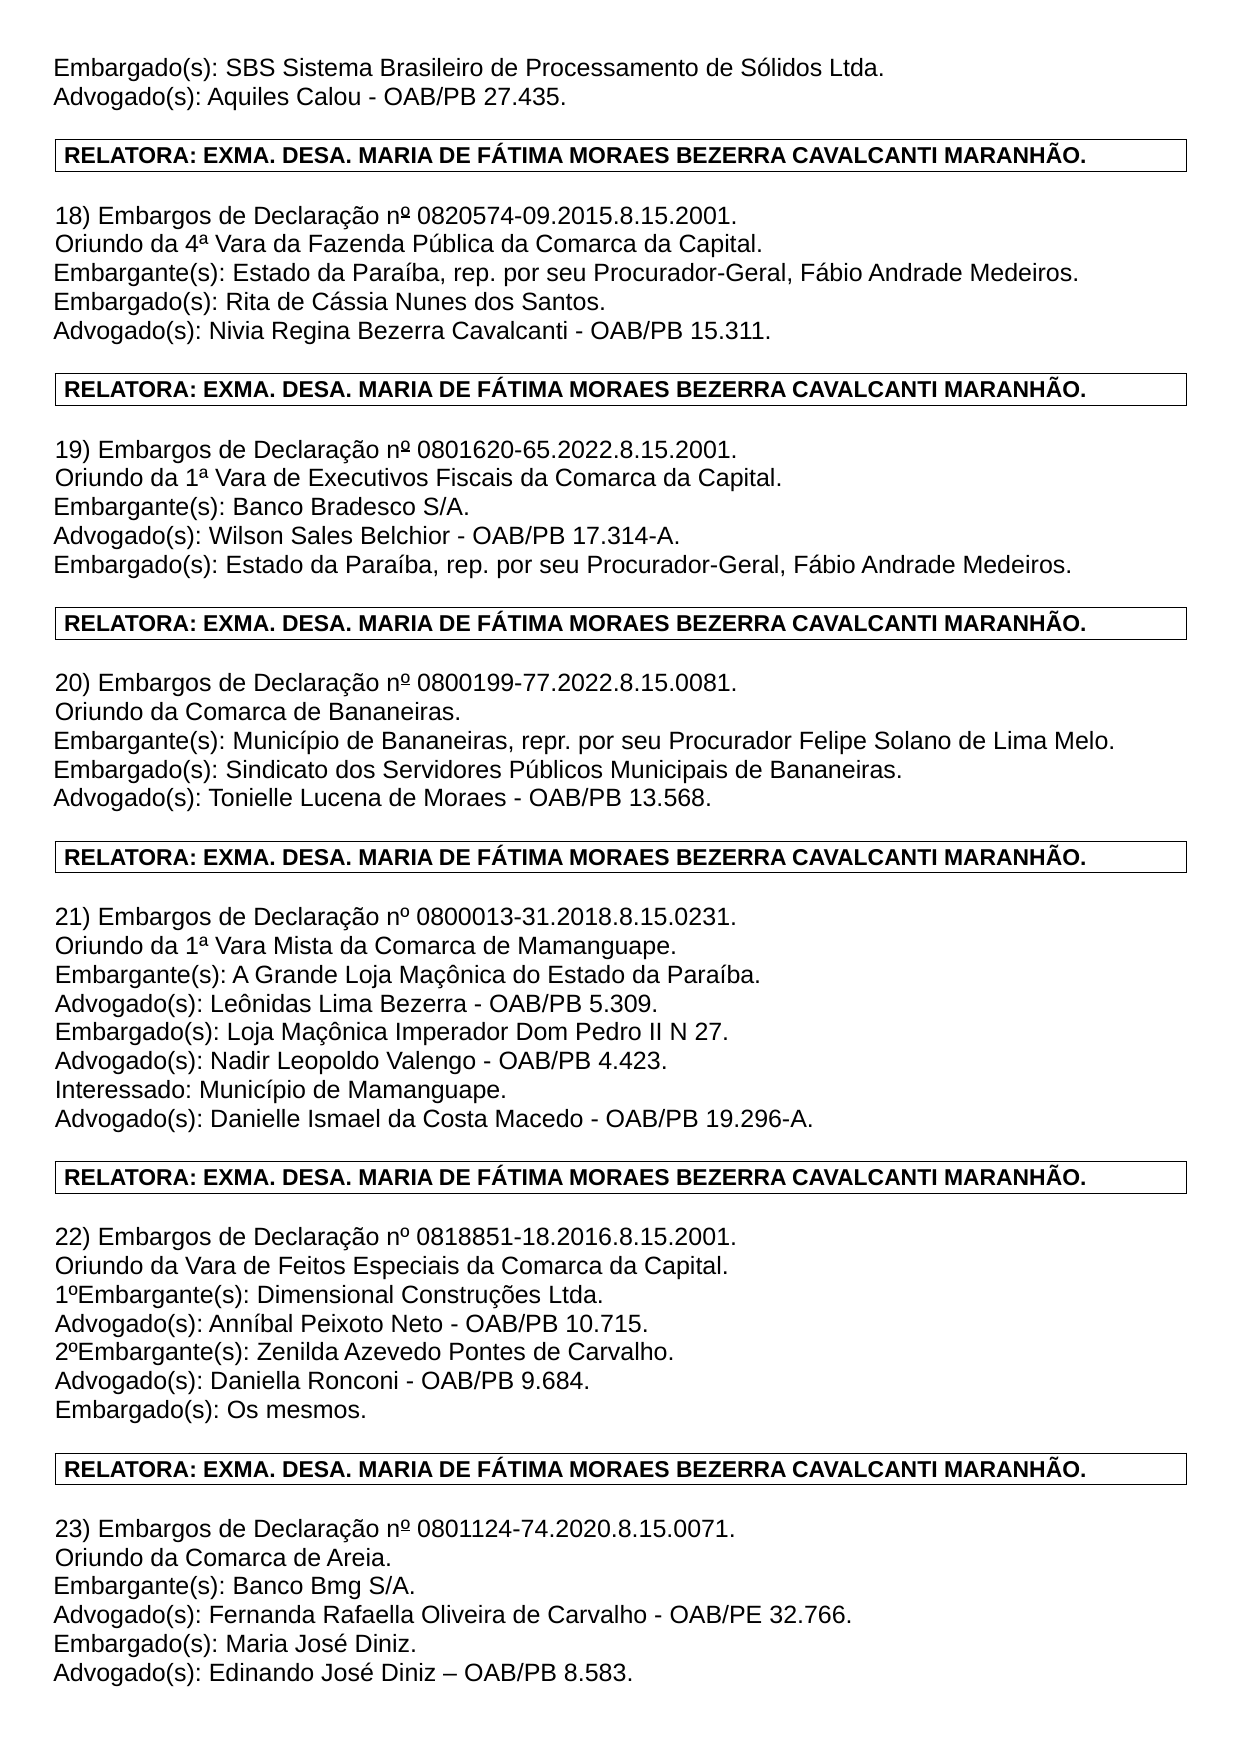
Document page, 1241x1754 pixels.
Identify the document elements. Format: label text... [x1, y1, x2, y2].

text 21) Embargos de Declaração nº 0800013-31.2018.8.15.0231. [54, 902, 1187, 931]
text Embargado(s): Maria José Diniz. [53, 1629, 1187, 1657]
text 2ºEmbargante(s): Zenilda Azevedo Pontes de Carvalho. [54, 1337, 1187, 1366]
text Interessado: Município de Mamanguape. [54, 1075, 1187, 1103]
text Oriundo da Vara de Feitos Especiais da Comarca da Capital. [54, 1251, 1187, 1280]
text Advogado(s): Nadir Leopoldo Valengo - OAB/PB 4.423. [54, 1046, 1187, 1075]
text Advogado(s): Wilson Sales Belchior - OAB/PB 17.314-A. [53, 521, 1187, 549]
text Embargante(s): Estado da Paraíba, rep. por seu Procurador-Geral, Fábio Andrade Medeiros. [53, 258, 1187, 287]
text RELATORA: EXMA. DESA. MARIA DE FÁTIMA MORAES BEZERRA CAVALCANTI MARANHÃO. [56, 842, 1186, 872]
text 19) Embargos de Declaração nº 0801620-65.2022.8.15.2001. [54, 434, 1187, 463]
text Embargante(s): Município de Bananeiras, repr. por seu Procurador Felipe Solano de Lima Melo. [53, 726, 1187, 755]
text Embargado(s): Estado da Paraíba, rep. por seu Procurador-Geral, Fábio Andrade Medeiros. [53, 549, 1187, 578]
text RELATORA: EXMA. DESA. MARIA DE FÁTIMA MORAES BEZERRA CAVALCANTI MARANHÃO. [56, 1454, 1186, 1484]
text Advogado(s): Daniella Ronconi - OAB/PB 9.684. [54, 1366, 1187, 1395]
text Advogado(s): Tonielle Lucena de Moraes - OAB/PB 13.568. [53, 783, 1187, 812]
text 23) Embargos de Declaração nº 0801124-74.2020.8.15.0071. [54, 1514, 1187, 1542]
text Embargado(s): Sindicato dos Servidores Públicos Municipais de Bananeiras. [53, 755, 1187, 783]
text Advogado(s): Edinando José Diniz – OAB/PB 8.583. [53, 1657, 1187, 1686]
text Oriundo da 4ª Vara da Fazenda Pública da Comarca da Capital. [54, 229, 1187, 258]
text Oriundo da 1ª Vara Mista da Comarca de Mamanguape. [54, 931, 1187, 960]
text Advogado(s): Danielle Ismael da Costa Macedo - OAB/PB 19.296-A. [54, 1103, 1187, 1132]
text RELATORA: EXMA. DESA. MARIA DE FÁTIMA MORAES BEZERRA CAVALCANTI MARANHÃO. [56, 374, 1186, 405]
text Embargante(s): A Grande Loja Maçônica do Estado da Paraíba. [54, 960, 1187, 988]
text 1ºEmbargante(s): Dimensional Construções Ltda. [54, 1280, 1187, 1309]
text 18) Embargos de Declaração nº 0820574-09.2015.8.15.2001. [54, 201, 1187, 229]
text Advogado(s): Nivia Regina Bezerra Cavalcanti - OAB/PB 15.311. [53, 316, 1187, 344]
text Advogado(s): Aquiles Calou - OAB/PB 27.435. [53, 82, 1187, 111]
text Embargante(s): Banco Bradesco S/A. [53, 492, 1187, 521]
text Oriundo da Comarca de Bananeiras. [54, 697, 1187, 726]
text RELATORA: EXMA. DESA. MARIA DE FÁTIMA MORAES BEZERRA CAVALCANTI MARANHÃO. [56, 1162, 1186, 1193]
text Advogado(s): Anníbal Peixoto Neto - OAB/PB 10.715. [54, 1309, 1187, 1337]
text Embargante(s): Banco Bmg S/A. [53, 1571, 1187, 1600]
text Embargado(s): Loja Maçônica Imperador Dom Pedro II N 27. [54, 1017, 1187, 1046]
text Oriundo da Comarca de Areia. [54, 1542, 1187, 1571]
text Advogado(s): Fernanda Rafaella Oliveira de Carvalho - OAB/PE 32.766. [53, 1600, 1187, 1629]
text 20) Embargos de Declaração nº 0800199-77.2022.8.15.0081. [54, 668, 1187, 697]
text RELATORA: EXMA. DESA. MARIA DE FÁTIMA MORAES BEZERRA CAVALCANTI MARANHÃO. [56, 608, 1186, 639]
text 22) Embargos de Declaração nº 0818851-18.2016.8.15.2001. [54, 1222, 1187, 1251]
text Embargado(s): Os mesmos. [54, 1395, 1187, 1424]
text Embargado(s): Rita de Cássia Nunes dos Santos. [53, 287, 1187, 316]
text Embargado(s): SBS Sistema Brasileiro de Processamento de Sólidos Ltda. [53, 53, 1187, 82]
text Advogado(s): Leônidas Lima Bezerra - OAB/PB 5.309. [54, 988, 1187, 1017]
text RELATORA: EXMA. DESA. MARIA DE FÁTIMA MORAES BEZERRA CAVALCANTI MARANHÃO. [56, 140, 1186, 171]
text Oriundo da 1ª Vara de Executivos Fiscais da Comarca da Capital. [54, 463, 1187, 492]
